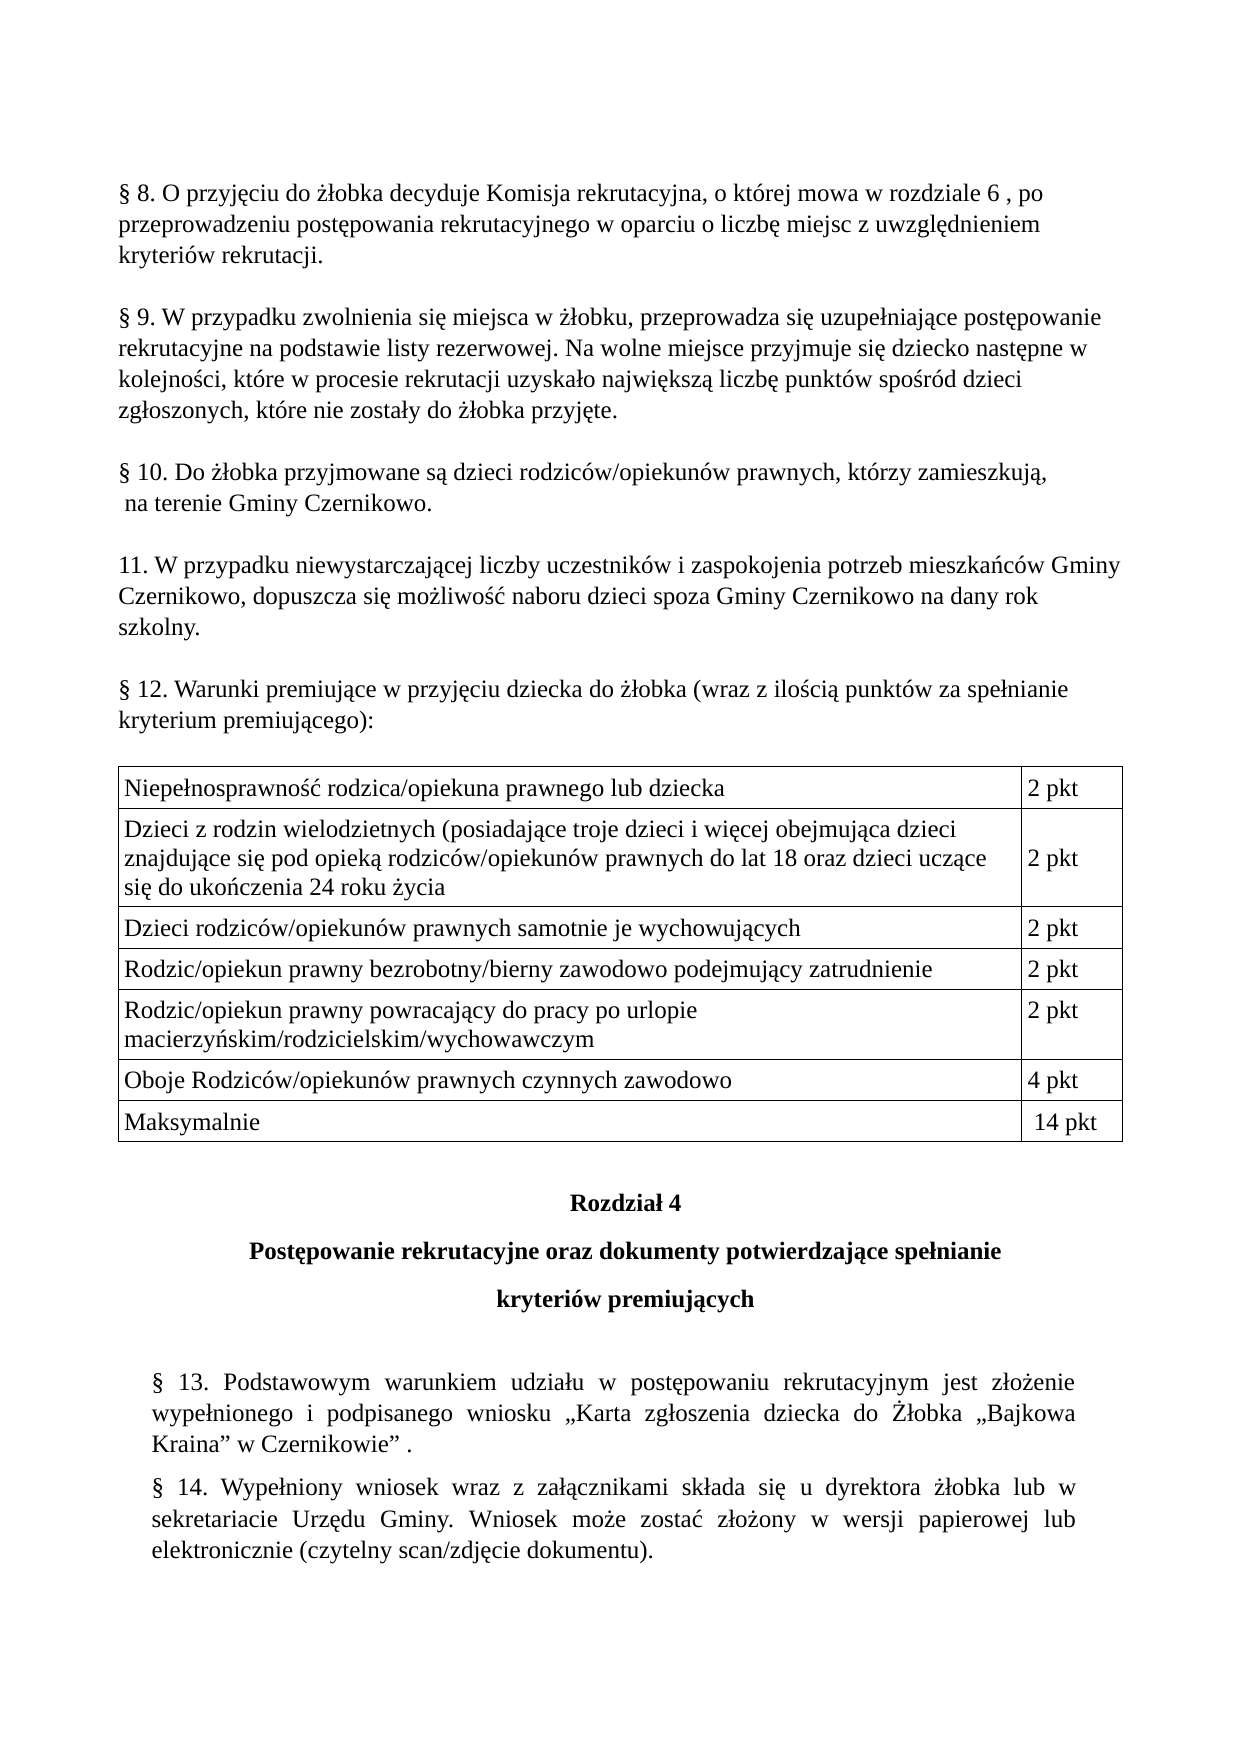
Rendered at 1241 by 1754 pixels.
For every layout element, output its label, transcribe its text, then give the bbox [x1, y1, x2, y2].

table_cell Rodzic/opiekun prawny powracający do pracy po urlopie macierzyńskim/rodzicielskim/wychowawczym [119, 990, 1021, 1059]
table_cell 2 pkt [1022, 949, 1122, 989]
table_cell 2 pkt [1022, 809, 1122, 906]
table_header 2 pkt [1022, 767, 1122, 807]
table_cell Dzieci z rodzin wielodzietnych (posiadające troje dzieci i więcej obejmująca dzieci znajdujące się pod opieką rodziców/opiekunów prawnych do lat 18 oraz dzieci uczące się do ukończenia 24 roku życia [119, 809, 1021, 906]
subtitle Postępowanie rekrutacyjne oraz dokumenty potwierdzające spełnianie [128, 1221, 1122, 1269]
text § 12. Warunki premiujące w przyjęciu dziecka do żłobka (wraz z ilością punktów za spełnianie kryterium premiującego): [118, 673, 1122, 735]
table_cell Rodzic/opiekun prawny bezrobotny/bierny zawodowo podejmujący zatrudnienie [119, 949, 1021, 989]
table_cell Dzieci rodziców/opiekunów prawnych samotnie je wychowujących [119, 907, 1021, 947]
text § 8. O przyjęciu do żłobka decyduje Komisja rekrutacyjna, o której mowa w rozdziale 6 , po przeprowadzeniu postępowania rekrutacyjnego w oparciu o liczbę miejsc z uwzględnieniem kryteriów rekrutacji. [118, 176, 1122, 269]
text § 10. Do żłobka przyjmowane są dzieci rodziców/opiekunów prawnych, którzy zamieszkują, [118, 456, 1122, 487]
table_cell 14 pkt [1022, 1101, 1122, 1141]
text na terenie Gminy Czernikowo. [118, 487, 1122, 518]
text § 14. Wypełniony wniosek wraz z załącznikami składa się u dyrektora żłobka lub w sekretariacie Urzędu Gminy. Wniosek może zostać złożony w wersji papierowej lub elektronicznie (czytelny scan/zdjęcie dokumentu). [151, 1471, 1076, 1565]
text § 9. W przypadku zwolnienia się miejsca w żłobku, przeprowadza się uzupełniające postępowanie rekrutacyjne na podstawie listy rezerwowej. Na wolne miejsce przyjmuje się dziecko następne w kolejności, które w procesie rekrutacji uzyskało największą liczbę punktów spośród dzieci zgłoszonych, które nie zostały do żłobka przyjęte. [118, 301, 1122, 425]
table_cell Maksymalnie [119, 1101, 1021, 1141]
table_cell 2 pkt [1022, 907, 1122, 947]
text § 13. Podstawowym warunkiem udziału w postępowaniu rekrutacyjnym jest złożenie wypełnionego i podpisanego wniosku „Karta zgłoszenia dziecka do Żłobka „Bajkowa Kraina” w Czernikowie” . [151, 1365, 1076, 1458]
table_cell Oboje Rodziców/opiekunów prawnych czynnych zawodowo [119, 1060, 1021, 1100]
table_cell 4 pkt [1022, 1060, 1122, 1100]
subtitle kryteriów premiujących [128, 1269, 1122, 1317]
text 11. W przypadku niewystarczającej liczby uczestników i zaspokojenia potrzeb mieszkańców Gminy Czernikowo, dopuszcza się możliwość naboru dzieci spoza Gminy Czernikowo na dany rok szkolny. [118, 549, 1122, 642]
table_cell 2 pkt [1022, 990, 1122, 1059]
subtitle Rozdział 4 [128, 1173, 1122, 1221]
table_header Niepełnosprawność rodzica/opiekuna prawnego lub dziecka [119, 767, 1021, 807]
